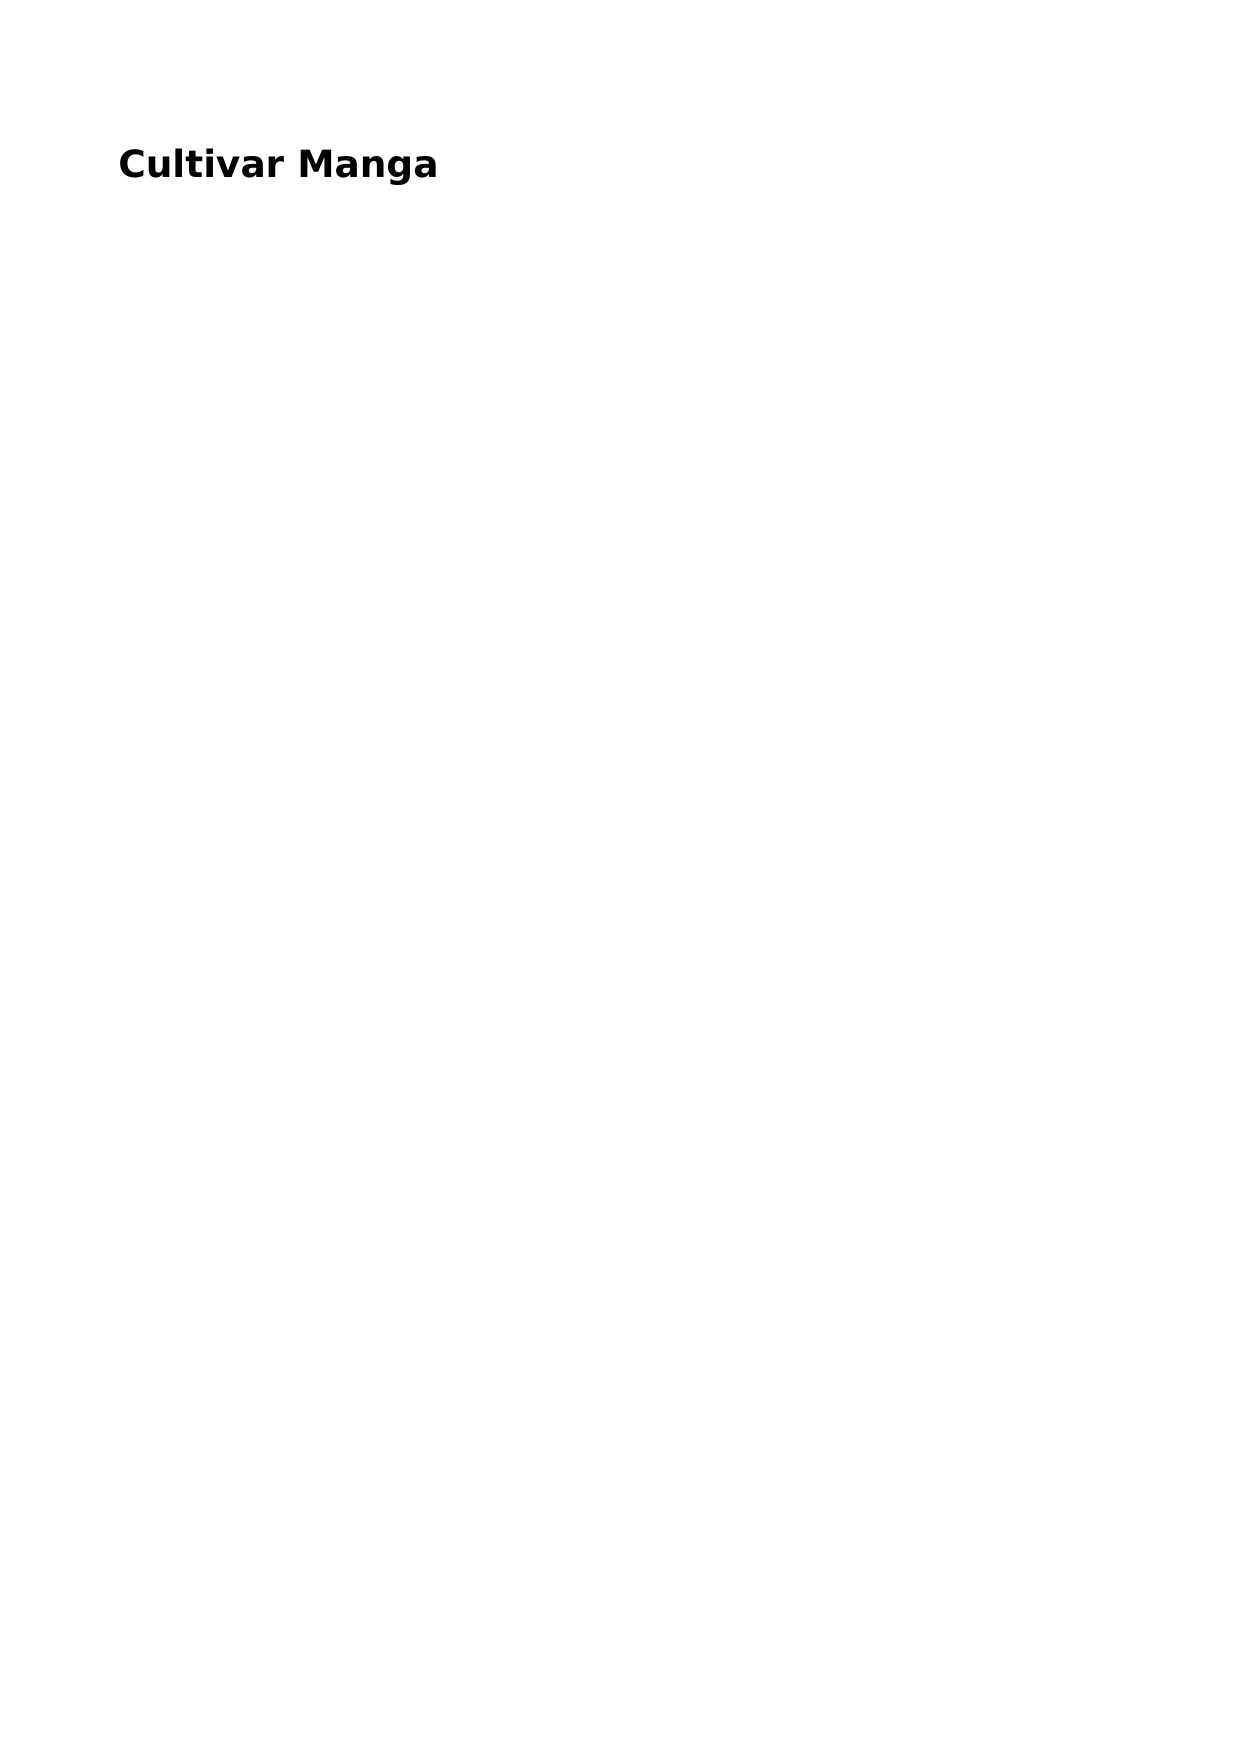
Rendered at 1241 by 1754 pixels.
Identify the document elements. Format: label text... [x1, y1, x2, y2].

subtitle Cultivar Manga [118, 143, 1122, 187]
